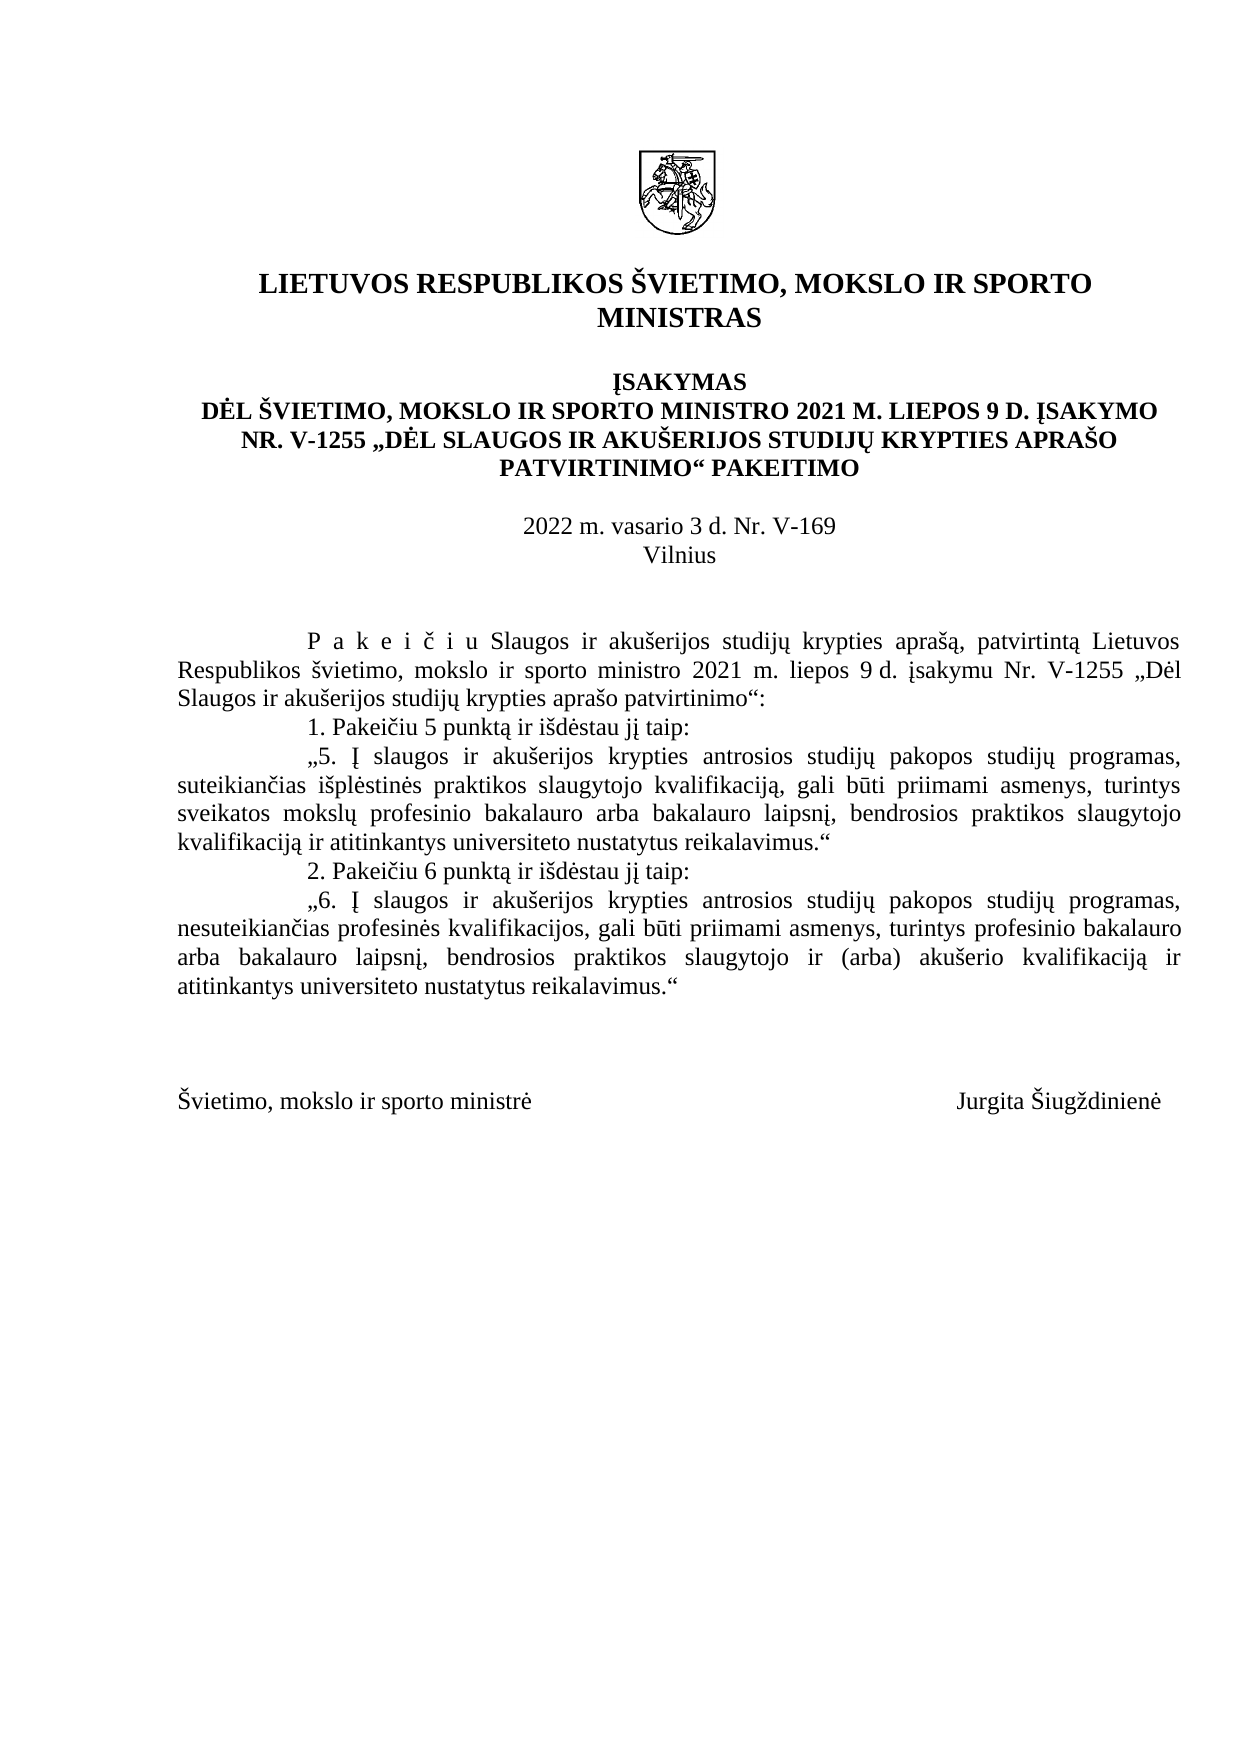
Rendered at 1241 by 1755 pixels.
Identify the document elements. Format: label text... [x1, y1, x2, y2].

subtitle 2022 m. vasario 3 d. Nr. V-169 [177, 511, 1182, 540]
text ĮSAKYMAS [177, 367, 1182, 396]
text LIETUVOS RESPUBLIKOS ŠVIETIMO, MOKSLO IR SPORTO [177, 267, 1182, 300]
text Vilnius [177, 540, 1182, 568]
text „6. Į slaugos ir akušerijos krypties antrosios studijų pakopos studijų programas, nesuteikiančias profesinės kvalifikacijos, gali būti priimami asmenys, turintys profesinio bakalauro arba bakalauro laipsnį, bendrosios praktikos slaugytojo ir (arba) akušerio kvalifikaciją ir atitinkantys universiteto nustatytus reikalavimus.“ [177, 885, 1182, 1000]
text P a k e i č i u Slaugos ir akušerijos studijų krypties aprašą, patvirtintą Lietuvos Respublikos švietimo, mokslo ir sporto ministro 2021 m. liepos 9 d. įsakymu Nr. V-1255 „Dėl Slaugos ir akušerijos studijų krypties aprašo patvirtinimo“: [177, 626, 1182, 712]
text 1. Pakeičiu 5 punktą ir išdėstau jį taip: [177, 712, 1182, 741]
text DĖL ŠVIETIMO, MOKSLO IR SPORTO MINISTRO 2021 M. LIEPOS 9 D. ĮSAKYMO NR. V-1255 „DĖL SLAUGOS IR AKUŠERIJOS STUDIJŲ KRYPTIES APRAŠO PATVIRTINIMO“ pakeitimo [177, 396, 1182, 482]
text „5. Į slaugos ir akušerijos krypties antrosios studijų pakopos studijų programas, suteikiančias išplėstinės praktikos slaugytojo kvalifikaciją, gali būti priimami asmenys, turintys sveikatos mokslų profesinio bakalauro arba bakalauro laipsnį, bendrosios praktikos slaugytojo kvalifikaciją ir atitinkantys universiteto nustatytus reikalavimus.“ [177, 741, 1182, 856]
text 2. Pakeičiu 6 punktą ir išdėstau jį taip: [177, 856, 1182, 885]
text MINISTRAS [177, 300, 1182, 334]
text Švietimo, mokslo ir sporto ministrė Jurgita Šiugždinienė [177, 1086, 1182, 1115]
